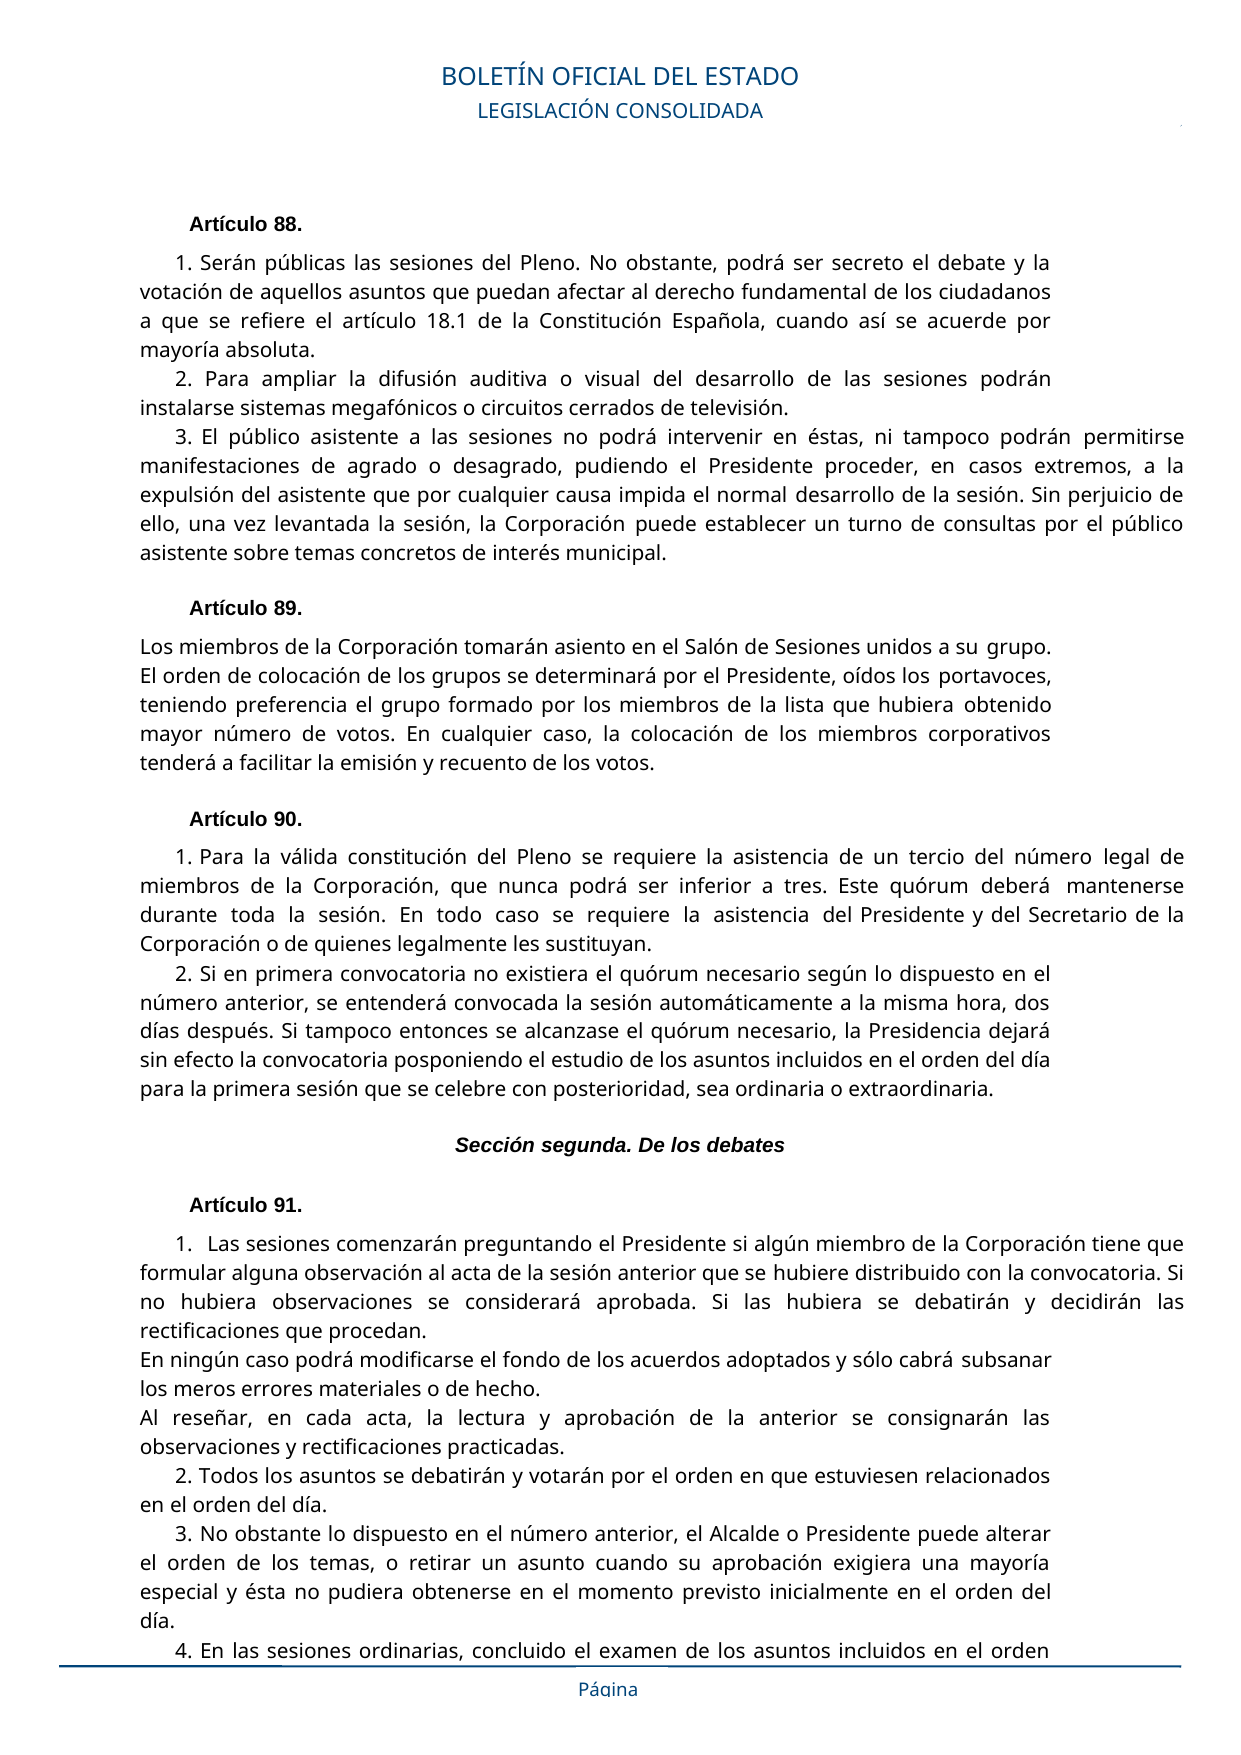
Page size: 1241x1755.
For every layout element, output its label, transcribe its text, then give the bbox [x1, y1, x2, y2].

subtitle Artículo 90. [189, 806, 1184, 830]
text Sección segunda. De los debates [455, 1133, 1184, 1157]
subtitle Artículo 89. [189, 596, 1184, 620]
list Las sesiones comenzarán preguntando el Presidente si algún miembro de la Corporación tiene que formular alguna observación al acta de la sesión anterior que se hubiere distribuido con la convocatoria. Si no hubiera observaciones se considerará aprobada. Si las hubiera se debatirán y decidirán las rectificaciones que procedan. [139, 1229, 1184, 1344]
list Para ampliar la difusión auditiva o visual del desarrollo de las sesiones podrán instalarse sistemas megafónicos o circuitos cerrados de televisión. [139, 364, 1052, 421]
list Serán públicas las sesiones del Pleno. No obstante, podrá ser secreto el debate y la votación de aquellos asuntos que puedan afectar al derecho fundamental de los ciudadanos a que se refiere el artículo 18.1 de la Constitución Española, cuando así se acuerde por mayoría absoluta. [139, 248, 1052, 363]
subtitle Artículo 91. [189, 1193, 1184, 1217]
list No obstante lo dispuesto en el número anterior, el Alcalde o Presidente puede alterar el orden de los temas, o retirar un asunto cuando su aprobación exigiera una mayoría especial y ésta no pudiera obtenerse en el momento previsto inicialmente en el orden del día. [139, 1519, 1052, 1635]
text En ningún caso podrá modificarse el fondo de los acuerdos adoptados y sólo cabrá subsanar los meros errores materiales o de hecho. [139, 1345, 1052, 1403]
list El público asistente a las sesiones no podrá intervenir en éstas, ni tampoco podrán permitirse manifestaciones de agrado o desagrado, pudiendo el Presidente proceder, en casos extremos, a la expulsión del asistente que por cualquier causa impida el normal desarrollo de la sesión. Sin perjuicio de ello, una vez levantada la sesión, la Corporación puede establecer un turno de consultas por el público asistente sobre temas concretos de interés municipal. [139, 422, 1184, 566]
subtitle Artículo 88. [189, 212, 1184, 236]
text Los miembros de la Corporación tomarán asiento en el Salón de Sesiones unidos a su grupo. El orden de colocación de los grupos se determinará por el Presidente, oídos los portavoces, teniendo preferencia el grupo formado por los miembros de la lista que hubiera obtenido mayor número de votos. En cualquier caso, la colocación de los miembros corporativos tenderá a facilitar la emisión y recuento de los votos. [139, 632, 1052, 777]
list Si en primera convocatoria no existiera el quórum necesario según lo dispuesto en el número anterior, se entenderá convocada la sesión automáticamente a la misma hora, dos días después. Si tampoco entonces se alcanzase el quórum necesario, la Presidencia dejará sin efecto la convocatoria posponiendo el estudio de los asuntos incluidos en el orden del día para la primera sesión que se celebre con posterioridad, sea ordinaria o extraordinaria. [139, 959, 1052, 1103]
list Para la válida constitución del Pleno se requiere la asistencia de un tercio del número legal de miembros de la Corporación, que nunca podrá ser inferior a tres. Este quórum deberá mantenerse durante toda la sesión. En todo caso se requiere la asistencia del Presidente y del Secretario de la Corporación o de quienes legalmente les sustituyan. [139, 842, 1184, 958]
list En las sesiones ordinarias, concluido el examen de los asuntos incluidos en el orden [139, 1636, 1052, 1664]
text Al reseñar, en cada acta, la lectura y aprobación de la anterior se consignarán las observaciones y rectificaciones practicadas. [139, 1403, 1052, 1461]
list Todos los asuntos se debatirán y votarán por el orden en que estuviesen relacionados en el orden del día. [139, 1462, 1052, 1519]
